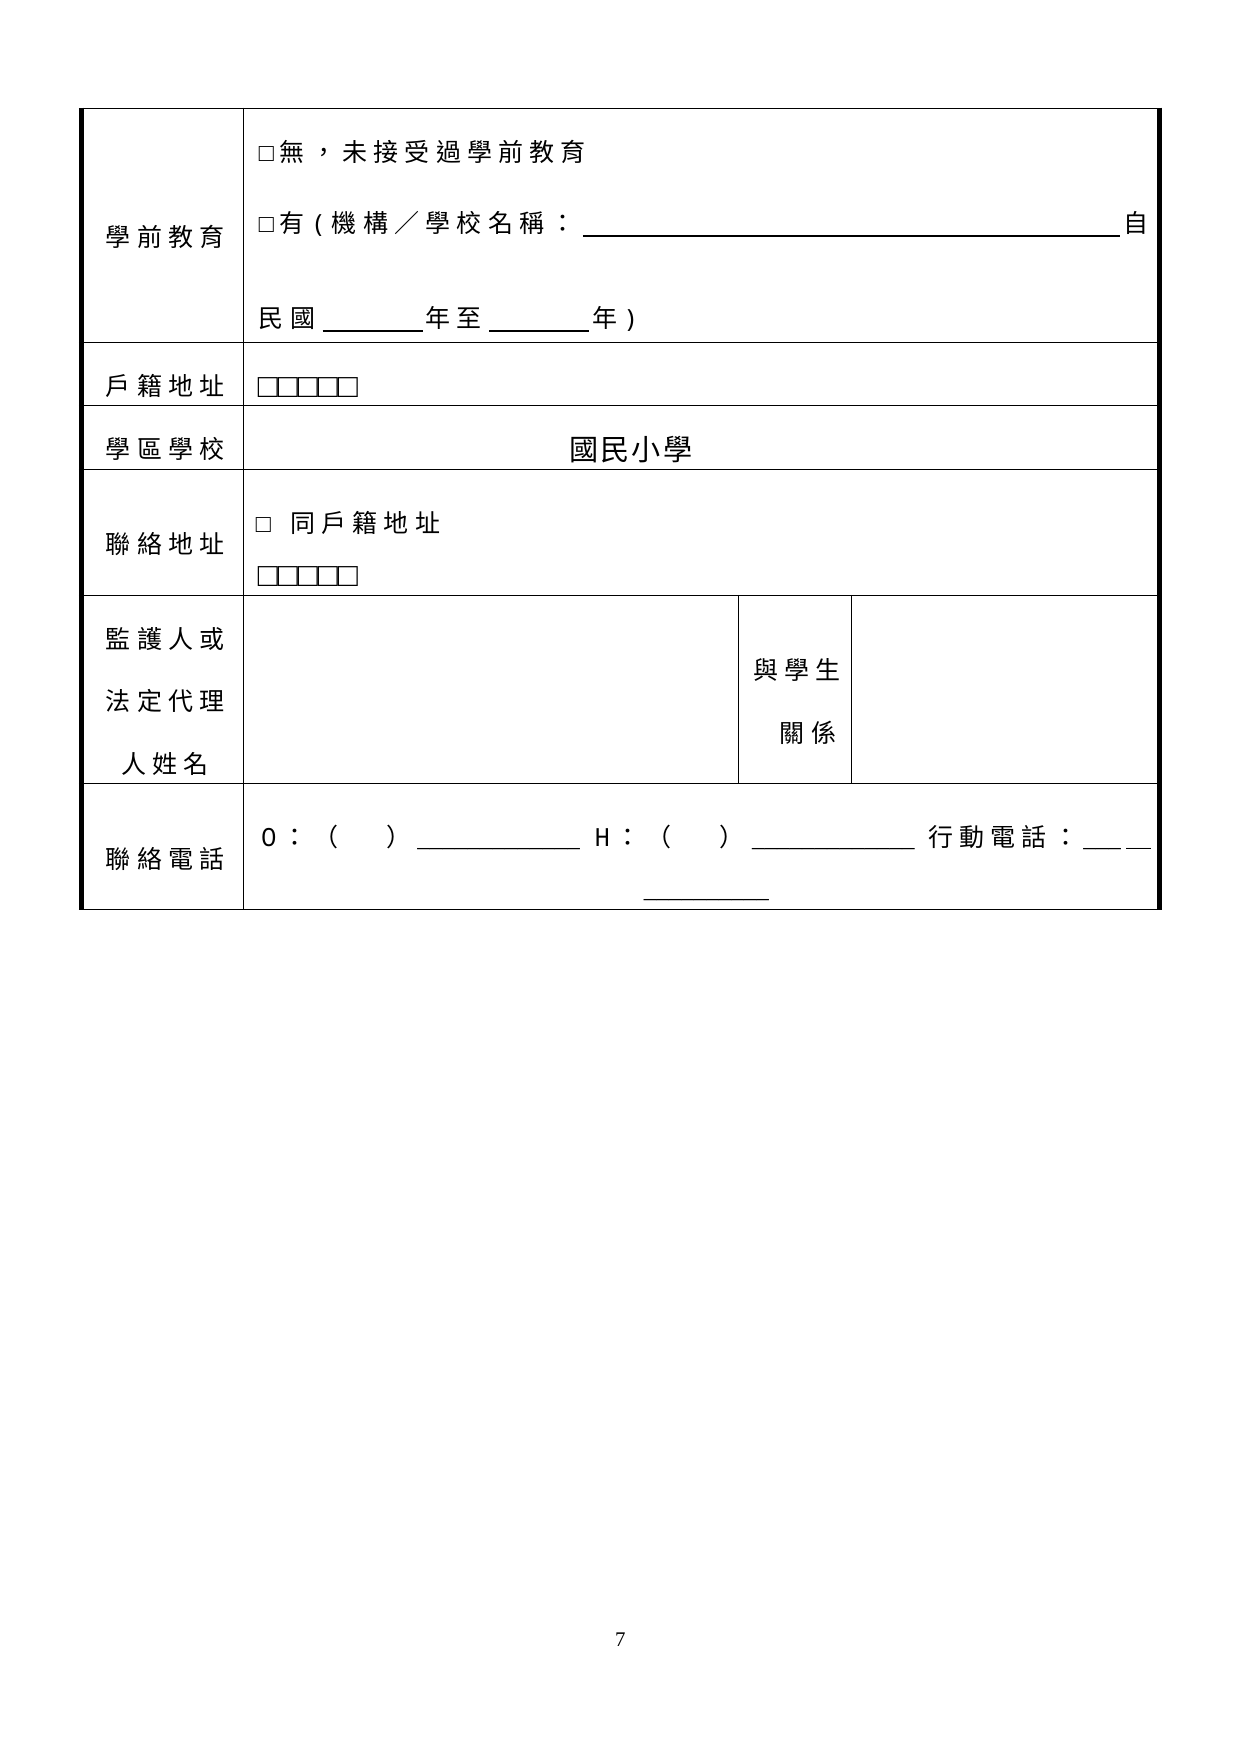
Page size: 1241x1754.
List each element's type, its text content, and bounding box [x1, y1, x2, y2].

table_cell O：（ ）_____________ H：（ ）_____________ 行動電話：___＿__________ [244, 784, 1157, 909]
table_cell 同戶籍地址 □□□□□ [244, 470, 1157, 595]
table_cell [244, 596, 738, 783]
table_cell 戶籍地址 [84, 343, 243, 405]
table_cell □無，未接受過學前教育 □有(機構／學校名稱： 自民國 年至 年) [244, 109, 1157, 342]
table_cell 學前教育 [84, 109, 243, 342]
table_cell 學區學校 [84, 406, 243, 469]
table_cell □□□□□ [244, 343, 1157, 405]
table_cell 聯絡電話 [84, 784, 243, 909]
table_cell 聯絡地址 [84, 470, 243, 595]
table_cell 與學生 關係 [739, 596, 851, 783]
table_cell [852, 596, 1157, 783]
table_cell 國民小學 [244, 406, 1157, 469]
table_cell 監護人或法定代理人姓名 [84, 596, 243, 783]
